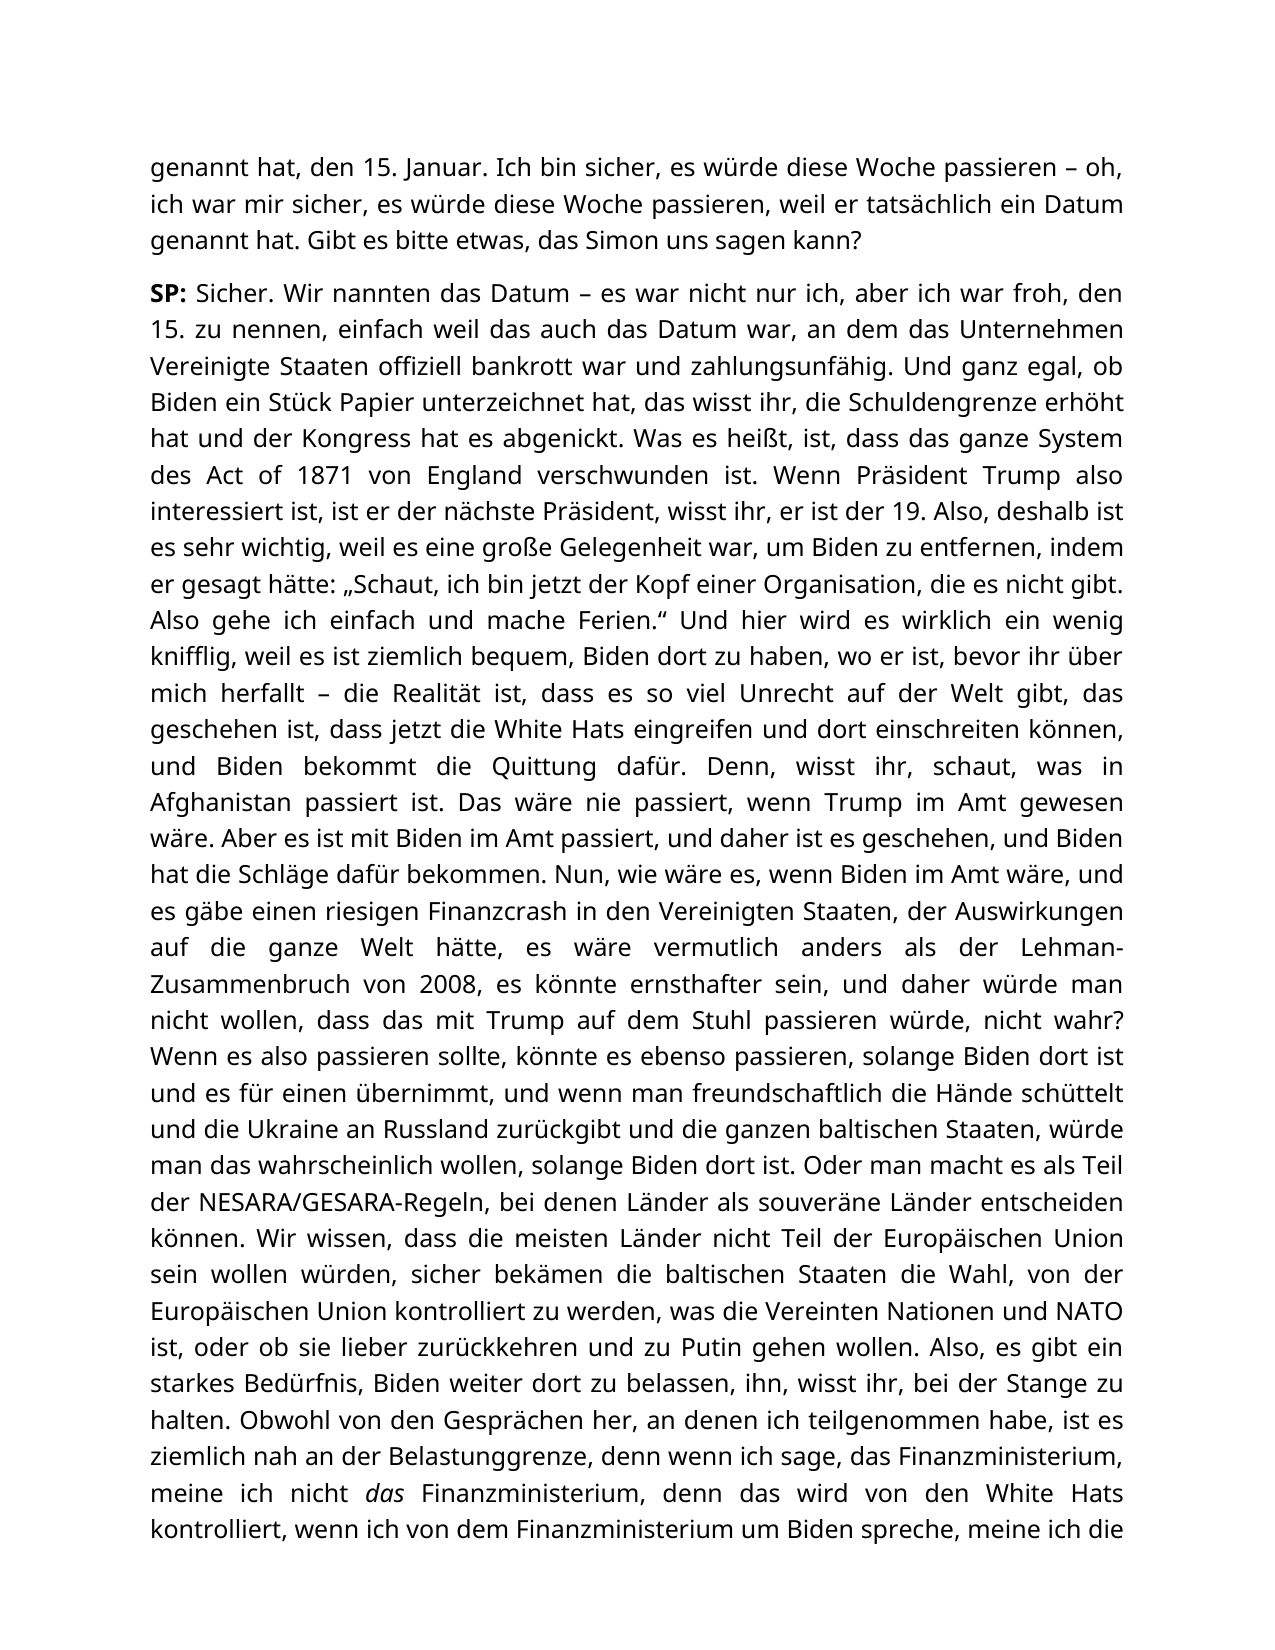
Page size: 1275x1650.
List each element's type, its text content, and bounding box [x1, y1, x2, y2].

text SP: Sicher. Wir nannten das Datum – es war nicht nur ich, aber ich war froh, den 15. zu nennen, einfach weil das auch das Datum war, an dem das Unternehmen Vereinigte Staaten offiziell bankrott war und zahlungsunfähig. Und ganz egal, ob Biden ein Stück Papier unterzeichnet hat, das wisst ihr, die Schuldengrenze erhöht hat und der Kongress hat es abgenickt. Was es heißt, ist, dass das ganze System des Act of 1871 von England verschwunden ist. Wenn Präsident Trump also interessiert ist, ist er der nächste Präsident, wisst ihr, er ist der 19. Also, deshalb ist es sehr wichtig, weil es eine große Gelegenheit war, um Biden zu entfernen, indem er gesagt hätte: „Schaut, ich bin jetzt der Kopf einer Organisation, die es nicht gibt. Also gehe ich einfach und mache Ferien.“ Und hier wird es wirklich ein wenig knifflig, weil es ist ziemlich bequem, Biden dort zu haben, wo er ist, bevor ihr über mich herfallt – die Realität ist, dass es so viel Unrecht auf der Welt gibt, das geschehen ist, dass jetzt die White Hats eingreifen und dort einschreiten können, und Biden bekommt die Quittung dafür. Denn, wisst ihr, schaut, was in Afghanistan passiert ist. Das wäre nie passiert, wenn Trump im Amt gewesen wäre. Aber es ist mit Biden im Amt passiert, und daher ist es geschehen, und Biden hat die Schläge dafür bekommen. Nun, wie wäre es, wenn Biden im Amt wäre, und es gäbe einen riesigen Finanzcrash in den Vereinigten Staaten, der Auswirkungen auf die ganze Welt hätte, es wäre vermutlich anders als der Lehman-Zusammenbruch von 2008, es könnte ernsthafter sein, und daher würde man nicht wollen, dass das mit Trump auf dem Stuhl passieren würde, nicht wahr? Wenn es also passieren sollte, könnte es ebenso passieren, solange Biden dort ist und es für einen übernimmt, und wenn man freundschaftlich die Hände schüttelt und die Ukraine an Russland zurückgibt und die ganzen baltischen Staaten, würde man das wahrscheinlich wollen, solange Biden dort ist. Oder man macht es als Teil der NESARA/GESARA-Regeln, bei denen Länder als souveräne Länder entscheiden können. Wir wissen, dass die meisten Länder nicht Teil der Europäischen Union sein wollen würden, sicher bekämen die baltischen Staaten die Wahl, von der Europäischen Union kontrolliert zu werden, was die Vereinten Nationen und NATO ist, oder ob sie lieber zurückkehren und zu Putin gehen wollen. Also, es gibt ein starkes Bedürfnis, Biden weiter dort zu belassen, ihn, wisst ihr, bei der Stange zu halten. Obwohl von den Gesprächen her, an denen ich teilgenommen habe, ist es ziemlich nah an der Belastunggrenze, denn wenn ich sage, das Finanzministerium, meine ich nicht das Finanzministerium, denn das wird von den White Hats kontrolliert, wenn ich von dem Finanzministerium um Biden spreche, meine ich die [150, 276, 1125, 1546]
text genannt hat, den 15. Januar. Ich bin sicher, es würde diese Woche passieren – oh, ich war mir sicher, es würde diese Woche passieren, weil er tatsächlich ein Datum genannt hat. Gibt es bitte etwas, das Simon uns sagen kann? [150, 150, 1125, 257]
